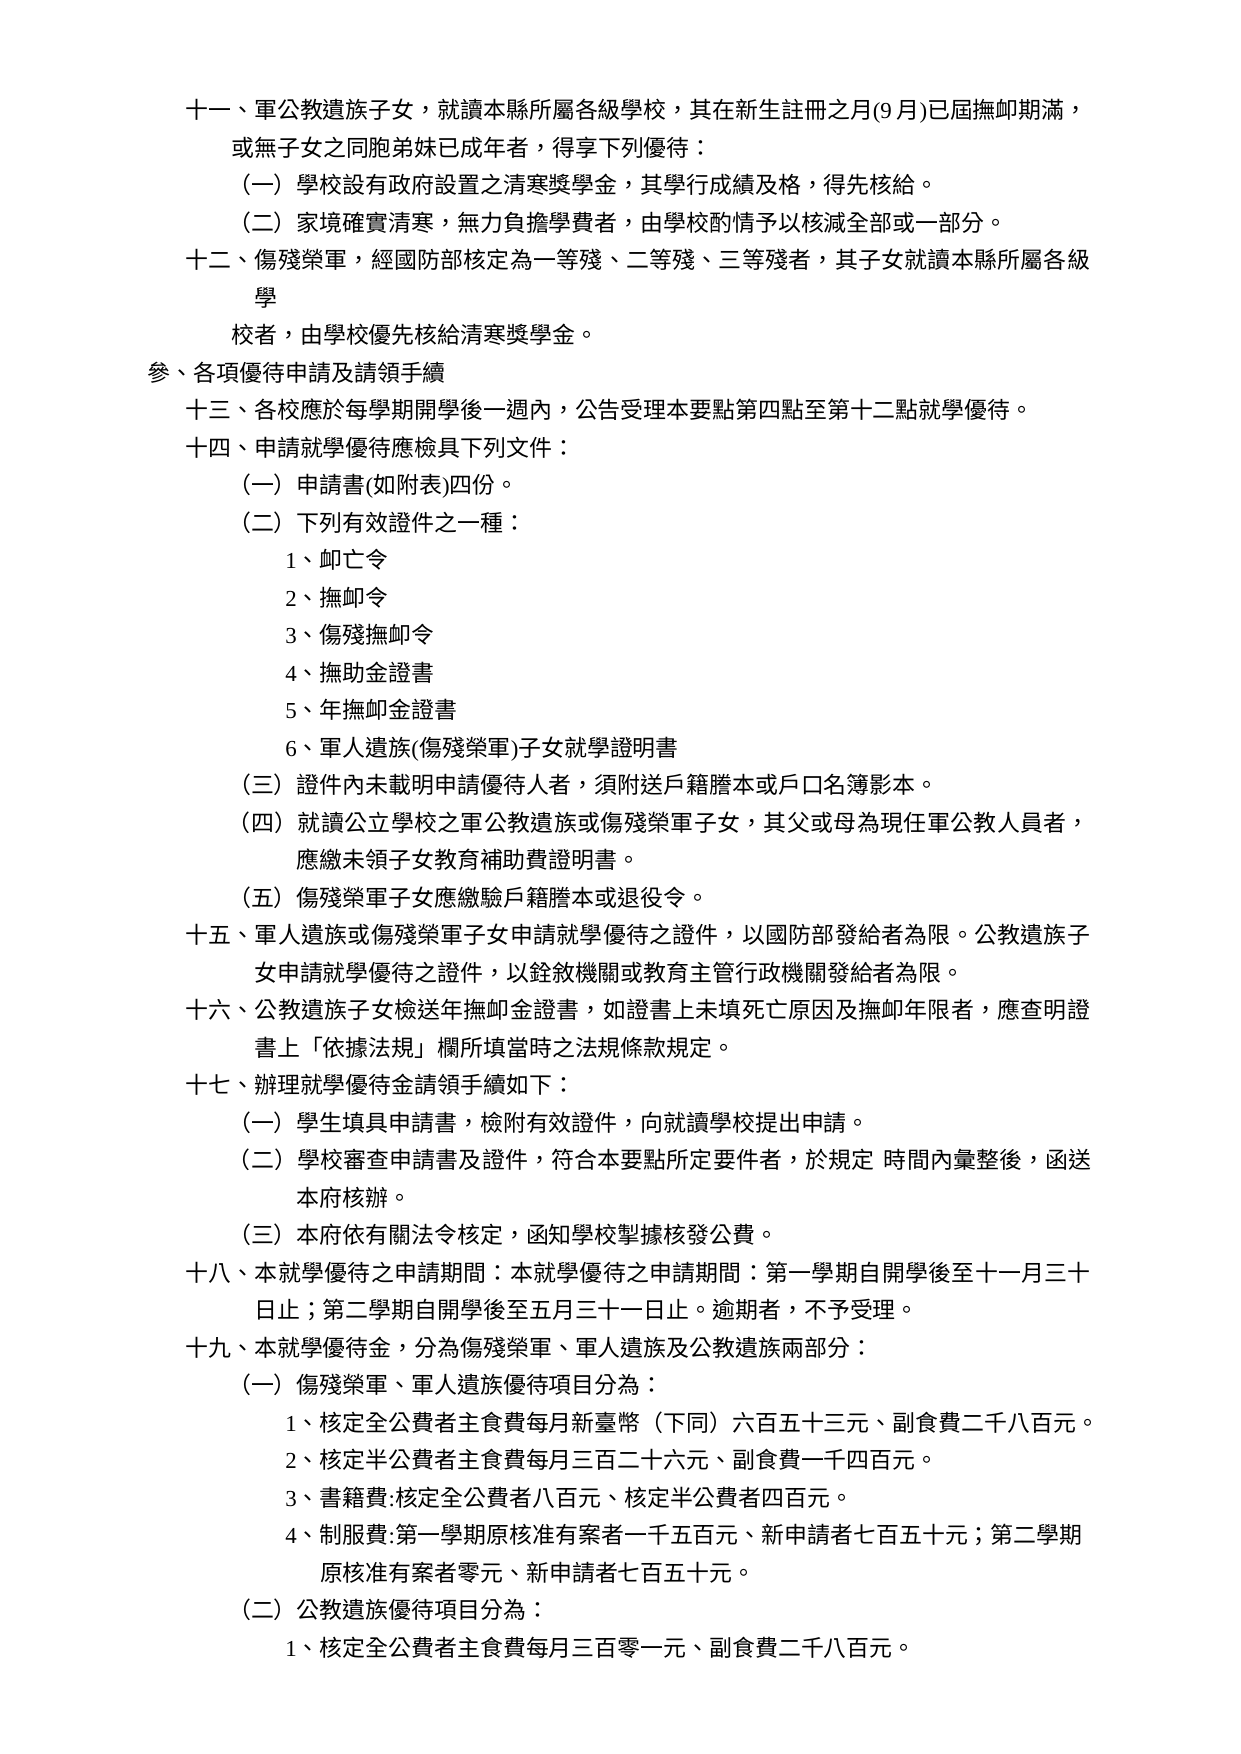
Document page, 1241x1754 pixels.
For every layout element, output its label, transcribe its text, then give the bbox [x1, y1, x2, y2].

text 6、軍人遺族(傷殘榮軍)子女就學證明書 [285, 726, 1092, 764]
text 3、書籍費:核定全公費者八百元、核定半公費者四百元。 [285, 1476, 1092, 1514]
text 3、傷殘撫卹令 [285, 614, 1092, 651]
text （一）學生填具申請書，檢附有效證件，向就讀學校提出申請。 [148, 1101, 1092, 1139]
text （四）就讀公立學校之軍公教遺族或傷殘榮軍子女，其父或母為現任軍公教人員者，應繳未領子女教育補助費證明書。 [228, 801, 1092, 876]
text （三）本府依有關法令核定，函知學校掣據核發公費。 [148, 1214, 1092, 1251]
text 十一、軍公教遺族子女，就讀本縣所屬各級學校，其在新生註冊之月(9月)已屆撫卹期滿， [185, 89, 1092, 126]
text （二）公教遺族優待項目分為： [148, 1589, 1092, 1626]
text 十二、傷殘榮軍，經國防部核定為一等殘、二等殘、三等殘者，其子女就讀本縣所屬各級學 [185, 239, 1092, 314]
text 4、制服費:第一學期原核准有案者一千五百元、新申請者七百五十元；第二學期 [285, 1514, 1092, 1551]
text 十四、申請就學優待應檢具下列文件： [185, 426, 1092, 464]
text 5、年撫卹金證書 [285, 689, 1092, 726]
text 十三、各校應於每學期開學後一週內，公告受理本要點第四點至第十二點就學優待。 [185, 389, 1092, 426]
text 校者，由學校優先核給清寒獎學金。 [231, 314, 1092, 351]
text （二）下列有效證件之一種： [148, 501, 1092, 539]
text 原核准有案者零元、新申請者七百五十元。 [320, 1551, 1092, 1589]
text 2、核定半公費者主食費每月三百二十六元、副食費一千四百元。 [285, 1439, 1092, 1476]
text （一）申請書(如附表)四份。 [148, 464, 1092, 501]
text 或無子女之同胞弟妹已成年者，得享下列優待： [231, 126, 1092, 164]
text 參、各項優待申請及請領手續 [148, 351, 1092, 389]
text 十五、軍人遺族或傷殘榮軍子女申請就學優待之證件，以國防部發給者為限。公教遺族子女申請就學優待之證件，以銓敘機關或教育主管行政機關發給者為限。 [185, 914, 1092, 989]
text （二）學校審查申請書及證件，符合本要點所定要件者，於規定 時間內彙整後，函送本府核辦。 [228, 1139, 1092, 1214]
text 十七、辦理就學優待金請領手續如下： [185, 1064, 1092, 1101]
text （五）傷殘榮軍子女應繳驗戶籍謄本或退役令。 [148, 876, 1092, 914]
text （三）證件內未載明申請優待人者，須附送戶籍謄本或戶口名簿影本。 [148, 764, 1092, 801]
text 十八、本就學優待之申請期間：本就學優待之申請期間：第一學期自開學後至十一月三十日止；第二學期自開學後至五月三十一日止。逾期者，不予受理。 [185, 1251, 1092, 1326]
text 1、卹亡令 [285, 539, 1092, 576]
text 2、撫卹令 [285, 576, 1092, 614]
text 4、撫助金證書 [285, 651, 1092, 689]
text （二）家境確實清寒，無力負擔學費者，由學校酌情予以核減全部或一部分。 [148, 201, 1092, 239]
text 十六、公教遺族子女檢送年撫卹金證書，如證書上未填死亡原因及撫卹年限者，應查明證書上「依據法規」欄所填當時之法規條款規定。 [185, 989, 1092, 1064]
text 十九、本就學優待金，分為傷殘榮軍、軍人遺族及公教遺族兩部分： [185, 1326, 1092, 1364]
text （一）傷殘榮軍、軍人遺族優待項目分為： [148, 1364, 1092, 1401]
text （一）學校設有政府設置之清寒獎學金，其學行成績及格，得先核給。 [148, 164, 1092, 201]
text 1、核定全公費者主食費每月新臺幣（下同）六百五十三元、副食費二千八百元。 [285, 1401, 1092, 1439]
text 1、核定全公費者主食費每月三百零一元、副食費二千八百元。 [285, 1626, 1092, 1664]
